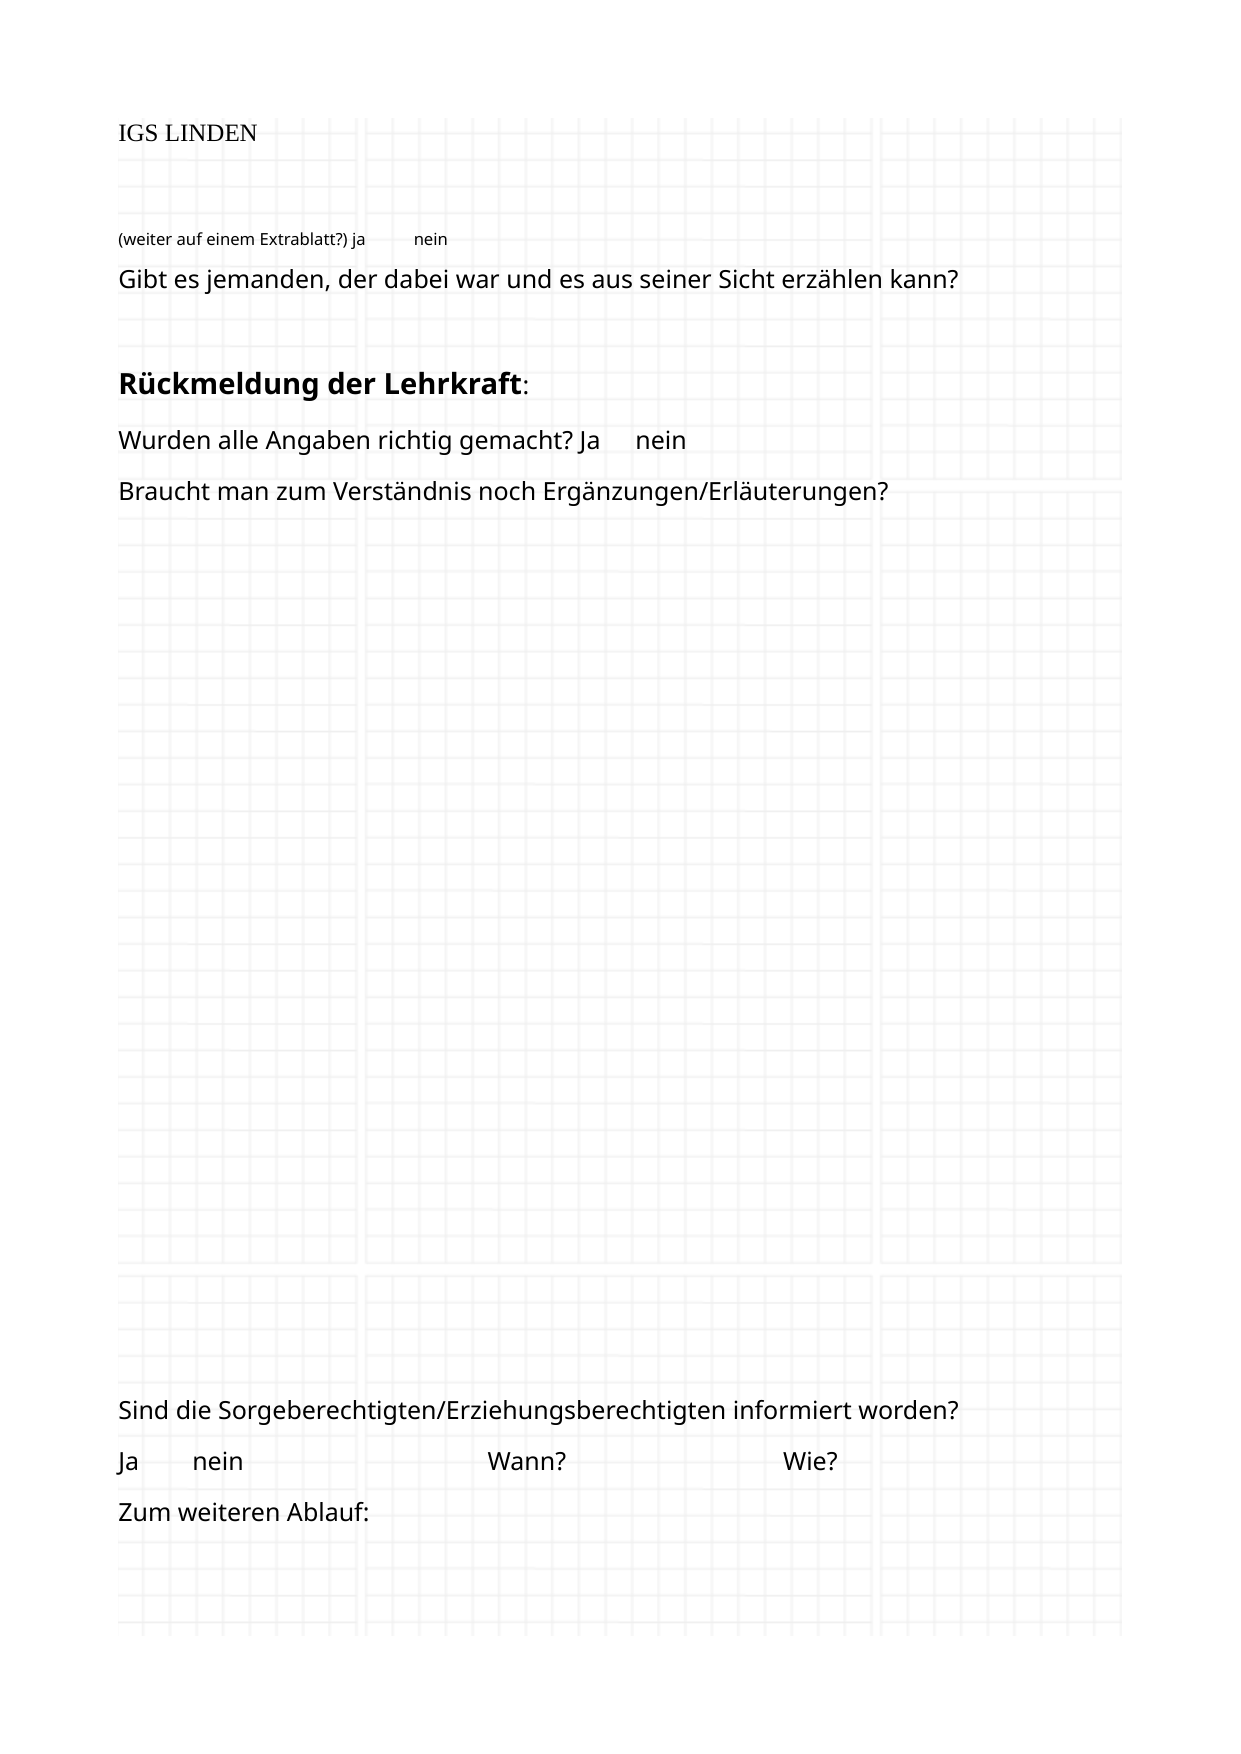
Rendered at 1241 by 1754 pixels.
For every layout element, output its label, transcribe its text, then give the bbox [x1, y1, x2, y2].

text Gibt es jemanden, der dabei war und es aus seiner Sicht erzählen kann? [118, 261, 1122, 296]
text Wurden alle Angaben richtig gemacht? Ja nein [118, 423, 1122, 457]
text Rückmeldung der Lehrkraft: [118, 363, 1122, 403]
text Sind die Sorgeberechtigten/Erziehungsberechtigten informiert worden? [118, 1393, 1122, 1427]
text Zum weiteren Ablauf: [118, 1495, 1122, 1529]
text Braucht man zum Verständnis noch Ergänzungen/Erläuterungen? [118, 474, 1122, 508]
text (weiter auf einem Extrablatt?) ja nein [118, 227, 1122, 250]
text Ja nein Wann? Wie? [118, 1444, 1122, 1478]
